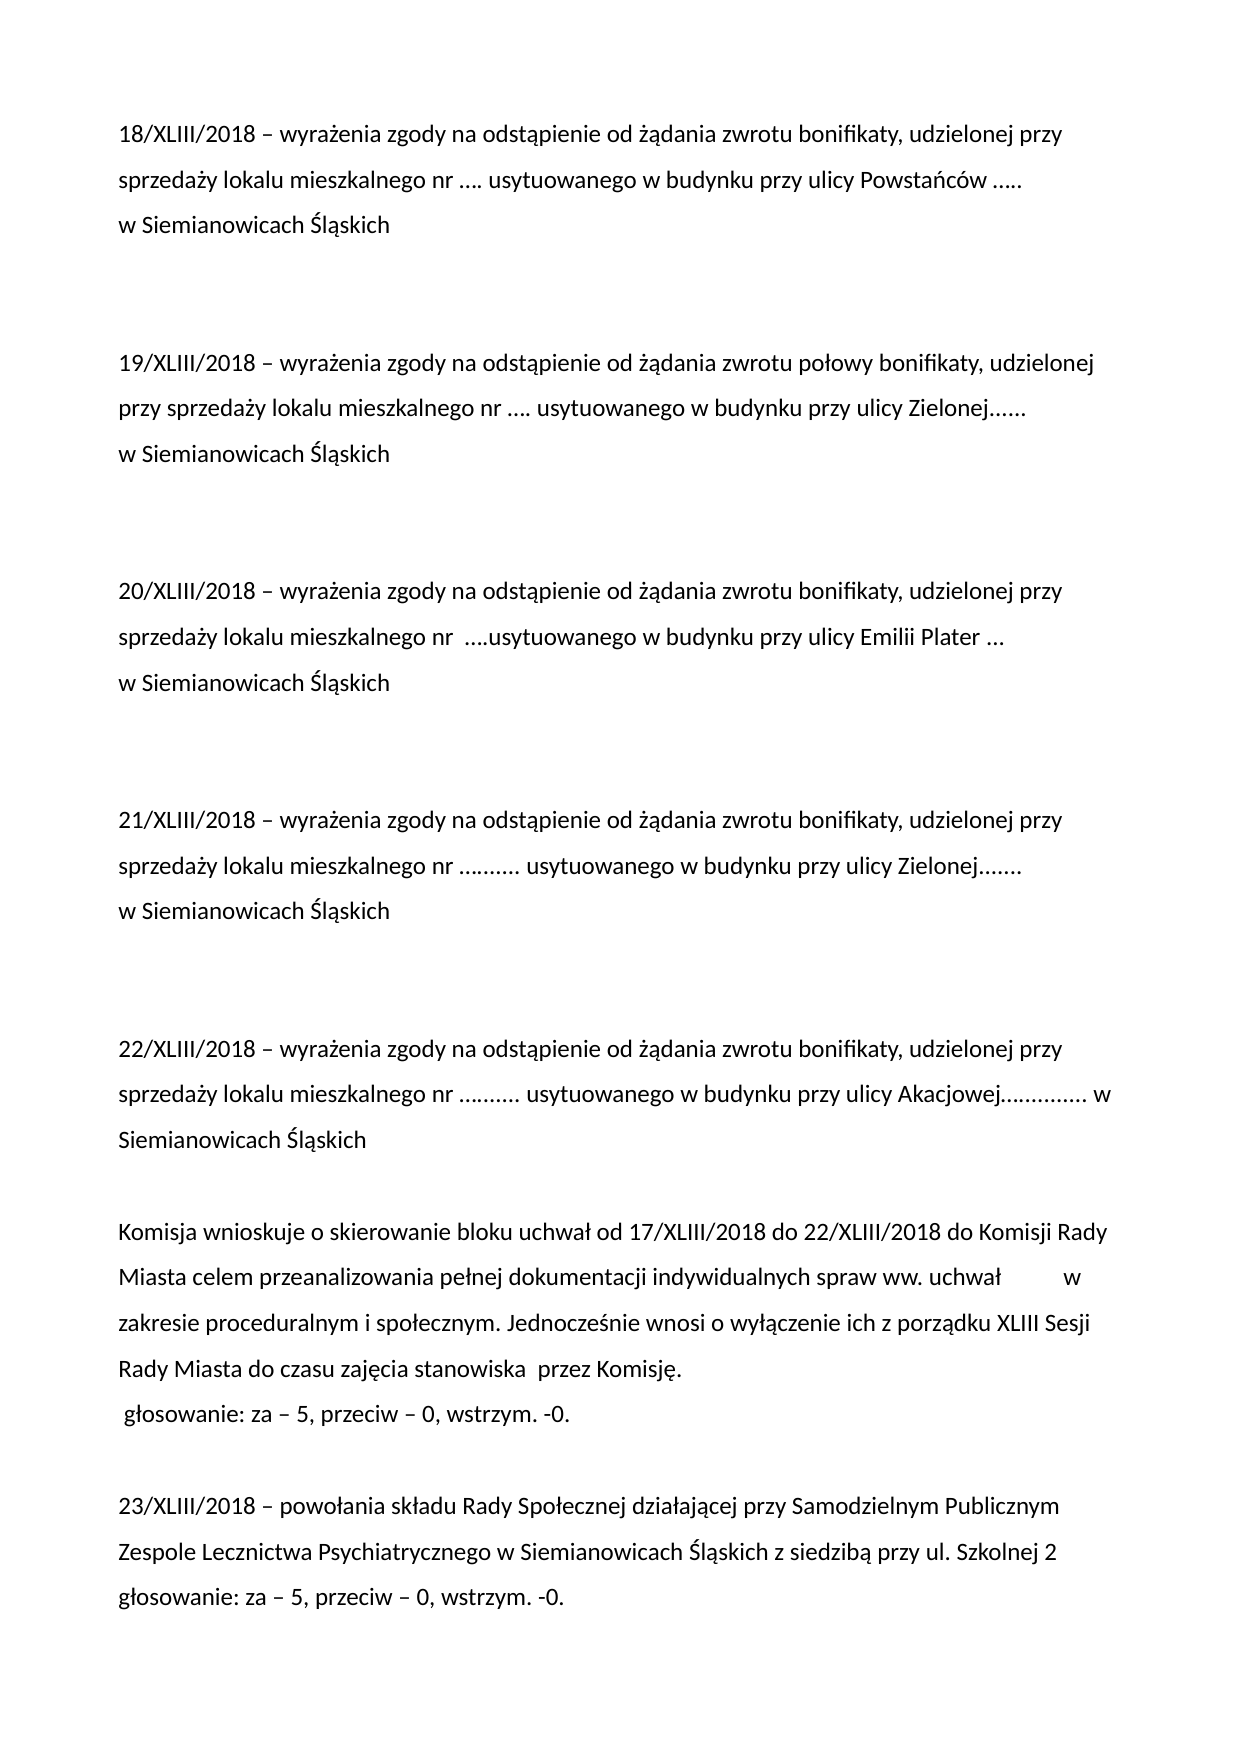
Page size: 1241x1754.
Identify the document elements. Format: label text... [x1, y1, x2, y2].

text Komisja wnioskuje o skierowanie bloku uchwał od 17/XLIII/2018 do 22/XLIII/2018 do Komisji Rady Miasta celem przeanalizowania pełnej dokumentacji indywidualnych spraw ww. uchwał w zakresie proceduralnym i społecznym. Jednocześnie wnosi o wyłączenie ich z porządku XLIII Sesji Rady Miasta do czasu zajęcia stanowiska przez Komisję. [118, 1216, 1122, 1383]
text głosowanie: za – 5, przeciw – 0, wstrzym. -0. [118, 1398, 1122, 1429]
text 18/XLIII/2018 – wyrażenia zgody na odstąpienie od żądania zwrotu bonifikaty, udzielonej przy sprzedaży lokalu mieszkalnego nr …. usytuowanego w budynku przy ulicy Powstańców ….. w Siemianowicach Śląskich [118, 118, 1122, 240]
text 23/XLIII/2018 – powołania składu Rady Społecznej działającej przy Samodzielnym Publicznym Zespole Lecznictwa Psychiatrycznego w Siemianowicach Śląskich z siedzibą przy ul. Szkolnej 2 [118, 1490, 1122, 1566]
text 22/XLIII/2018 – wyrażenia zgody na odstąpienie od żądania zwrotu bonifikaty, udzielonej przy sprzedaży lokalu mieszkalnego nr …....... usytuowanego w budynku przy ulicy Akacjowej…........... w Siemianowicach Śląskich [118, 1033, 1122, 1155]
text 20/XLIII/2018 – wyrażenia zgody na odstąpienie od żądania zwrotu bonifikaty, udzielonej przy sprzedaży lokalu mieszkalnego nr ….usytuowanego w budynku przy ulicy Emilii Plater ... w Siemianowicach Śląskich [118, 575, 1122, 697]
text głosowanie: za – 5, przeciw – 0, wstrzym. -0. [118, 1581, 1122, 1612]
text 19/XLIII/2018 – wyrażenia zgody na odstąpienie od żądania zwrotu połowy bonifikaty, udzielonej przy sprzedaży lokalu mieszkalnego nr …. usytuowanego w budynku przy ulicy Zielonej...... w Siemianowicach Śląskich [118, 347, 1122, 469]
text 21/XLIII/2018 – wyrażenia zgody na odstąpienie od żądania zwrotu bonifikaty, udzielonej przy sprzedaży lokalu mieszkalnego nr …....... usytuowanego w budynku przy ulicy Zielonej....... w Siemianowicach Śląskich [118, 804, 1122, 926]
